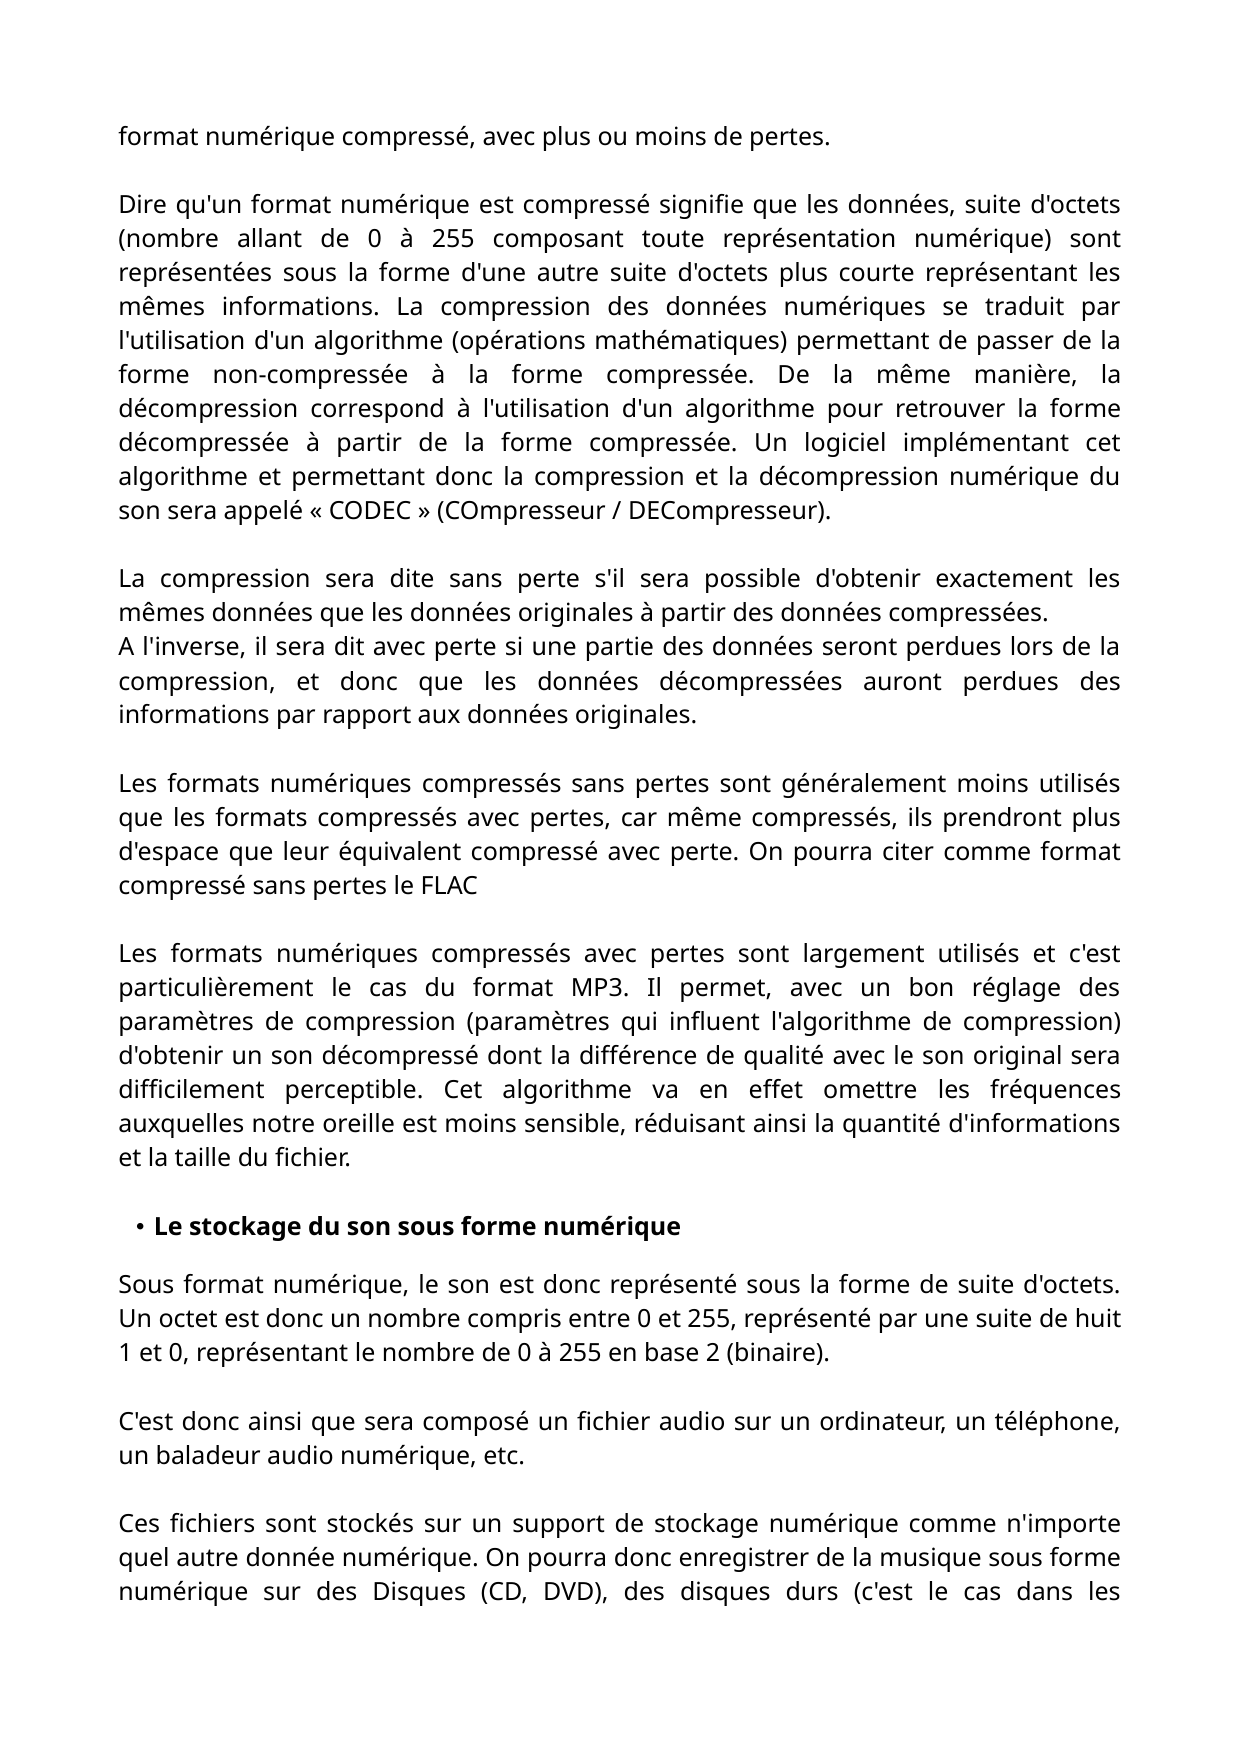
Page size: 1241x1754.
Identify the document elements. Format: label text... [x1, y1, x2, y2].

subtitle Le stockage du son sous forme numérique [136, 1208, 1122, 1242]
text Les formats numériques compressés sans pertes sont généralement moins utilisés que les formats compressés avec pertes, car même compressés, ils prendront plus d'espace que leur équivalent compressé avec perte. On pourra citer comme format compressé sans pertes le FLAC [118, 765, 1122, 902]
text Les formats numériques compressés avec pertes sont largement utilisés et c'est particulièrement le cas du format MP3. Il permet, avec un bon réglage des paramètres de compression (paramètres qui influent l'algorithme de compression) d'obtenir un son décompressé dont la différence de qualité avec le son original sera difficilement perceptible. Cet algorithme va en effet omettre les fréquences auxquelles notre oreille est moins sensible, réduisant ainsi la quantité d'informations et la taille du fichier. [118, 936, 1122, 1174]
text A l'inverse, il sera dit avec perte si une partie des données seront perdues lors de la compression, et donc que les données décompressées auront perdues des informations par rapport aux données originales. [118, 629, 1122, 731]
text La compression sera dite sans perte s'il sera possible d'obtenir exactement les mêmes données que les données originales à partir des données compressées. [118, 561, 1122, 629]
text Ces fichiers sont stockés sur un support de stockage numérique comme n'importe quel autre donnée numérique. On pourra donc enregistrer de la musique sous forme numérique sur des Disques (CD, DVD), des disques durs (c'est le cas dans les [118, 1505, 1122, 1608]
text Sous format numérique, le son est donc représenté sous la forme de suite d'octets. Un octet est donc un nombre compris entre 0 et 255, représenté par une suite de huit 1 et 0, représentant le nombre de 0 à 255 en base 2 (binaire). [118, 1267, 1122, 1369]
text Dire qu'un format numérique est compressé signifie que les données, suite d'octets (nombre allant de 0 à 255 composant toute représentation numérique) sont représentées sous la forme d'une autre suite d'octets plus courte représentant les mêmes informations. La compression des données numériques se traduit par l'utilisation d'un algorithme (opérations mathématiques) permettant de passer de la forme non-compressée à la forme compressée. De la même manière, la décompression correspond à l'utilisation d'un algorithme pour retrouver la forme décompressée à partir de la forme compressée. Un logiciel implémentant cet algorithme et permettant donc la compression et la décompression numérique du son sera appelé « CODEC » (COmpresseur / DECompresseur). [118, 186, 1122, 527]
text format numérique compressé, avec plus ou moins de pertes. [118, 118, 1122, 152]
text C'est donc ainsi que sera composé un fichier audio sur un ordinateur, un téléphone, un baladeur audio numérique, etc. [118, 1403, 1122, 1471]
